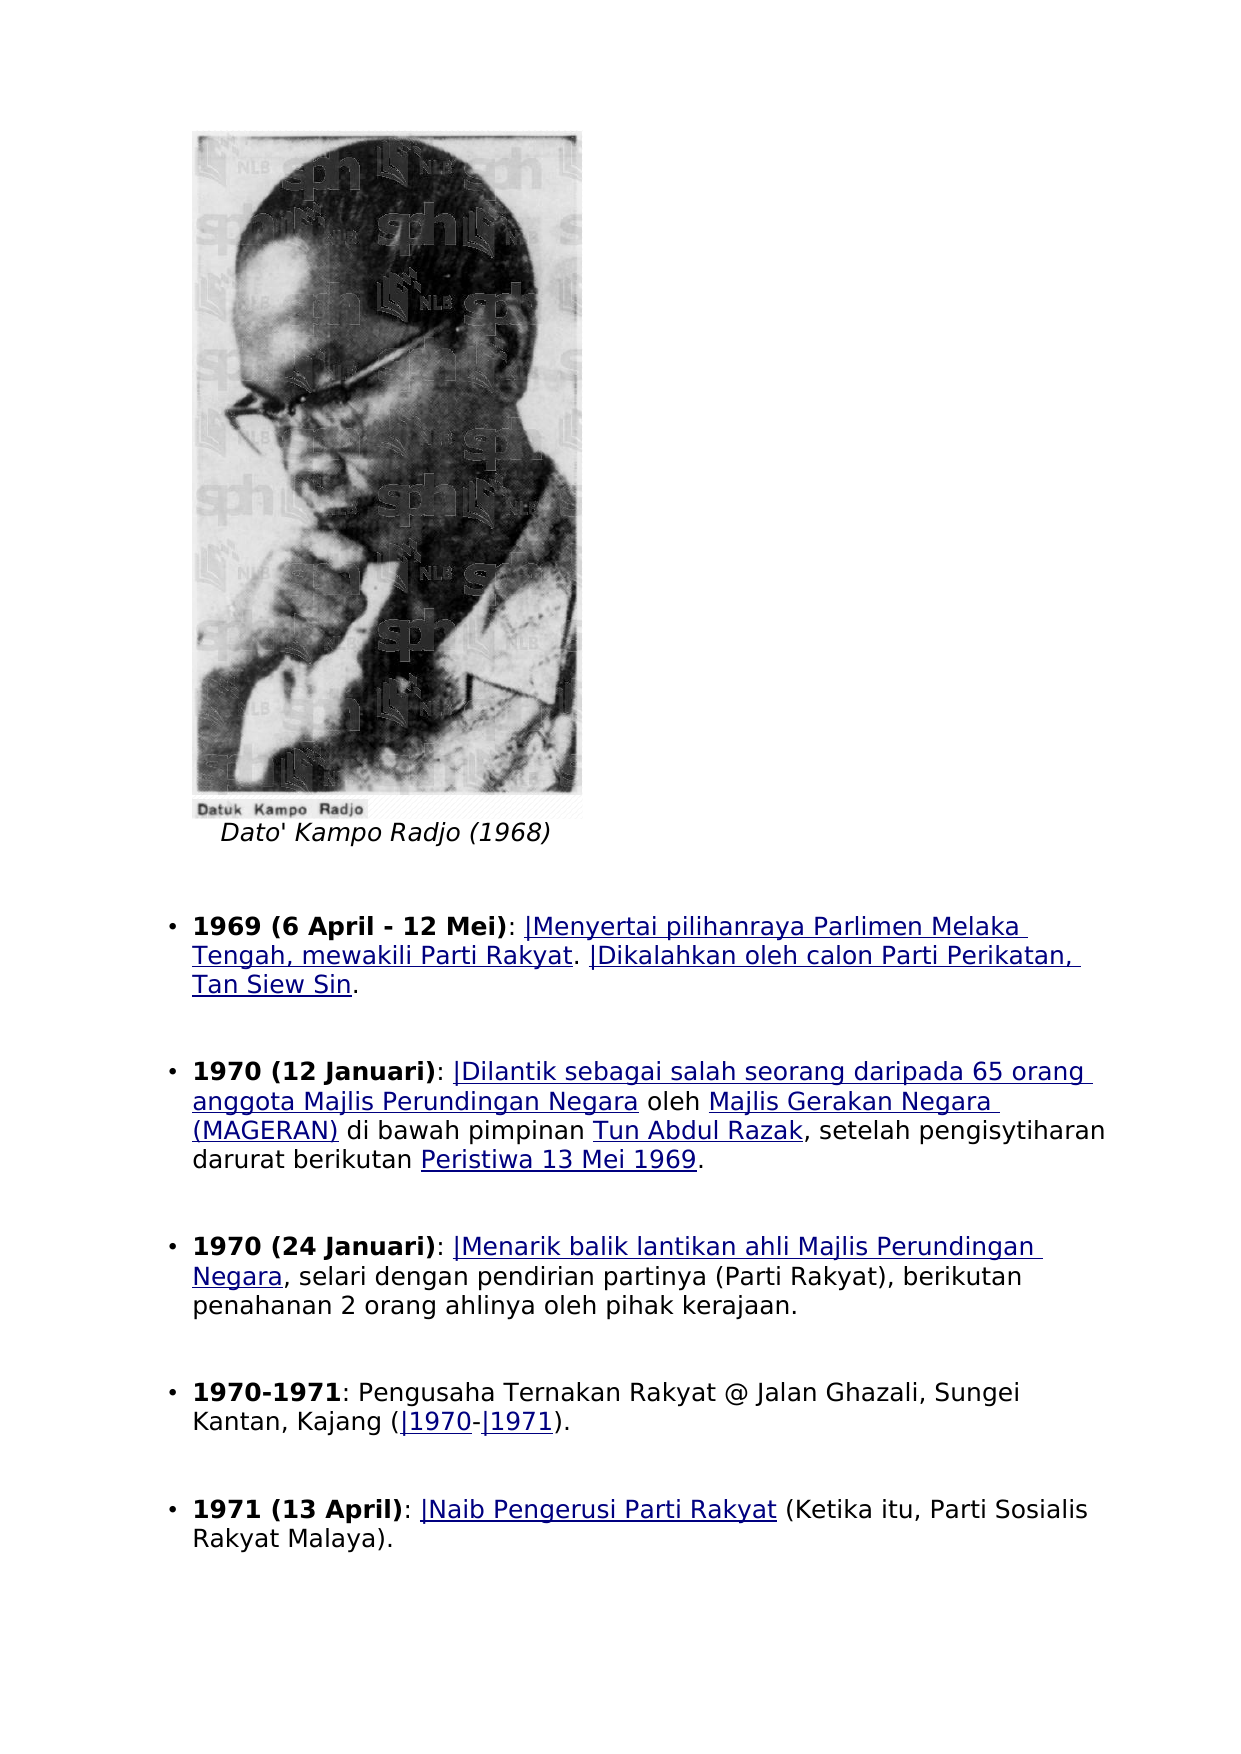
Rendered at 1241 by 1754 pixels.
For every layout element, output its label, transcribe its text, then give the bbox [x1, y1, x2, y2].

list 1970 (12 Januari): |Dilantik sebagai salah seorang daripada 65 orang anggota Majlis Perundingan Negara oleh Majlis Gerakan Negara (MAGERAN) di bawah pimpinan Tun Abdul Razak, setelah pengisytiharan darurat berikutan Peristiwa 13 Mei 1969. [177, 1057, 1122, 1232]
list [177, 118, 1122, 912]
list Dato' Kampo Radjo (1968) [192, 819, 583, 847]
picture [192, 130, 583, 819]
list 1971 (13 April): |Naib Pengerusi Parti Rakyat (Ketika itu, Parti Sosialis Rakyat Malaya). [177, 1495, 1122, 1612]
list 1969 (6 April - 12 Mei): |Menyertai pilihanraya Parlimen Melaka Tengah, mewakili Parti Rakyat. |Dikalahkan oleh calon Parti Perikatan, Tan Siew Sin. [177, 912, 1122, 1057]
list 1970 (24 Januari): |Menarik balik lantikan ahli Majlis Perundingan Negara, selari dengan pendirian partinya (Parti Rakyat), berikutan penahanan 2 orang ahlinya oleh pihak kerajaan. [177, 1232, 1122, 1378]
list 1970-1971: Pengusaha Ternakan Rakyat @ Jalan Ghazali, Sungei Kantan, Kajang (|1970-|1971). [177, 1378, 1122, 1495]
